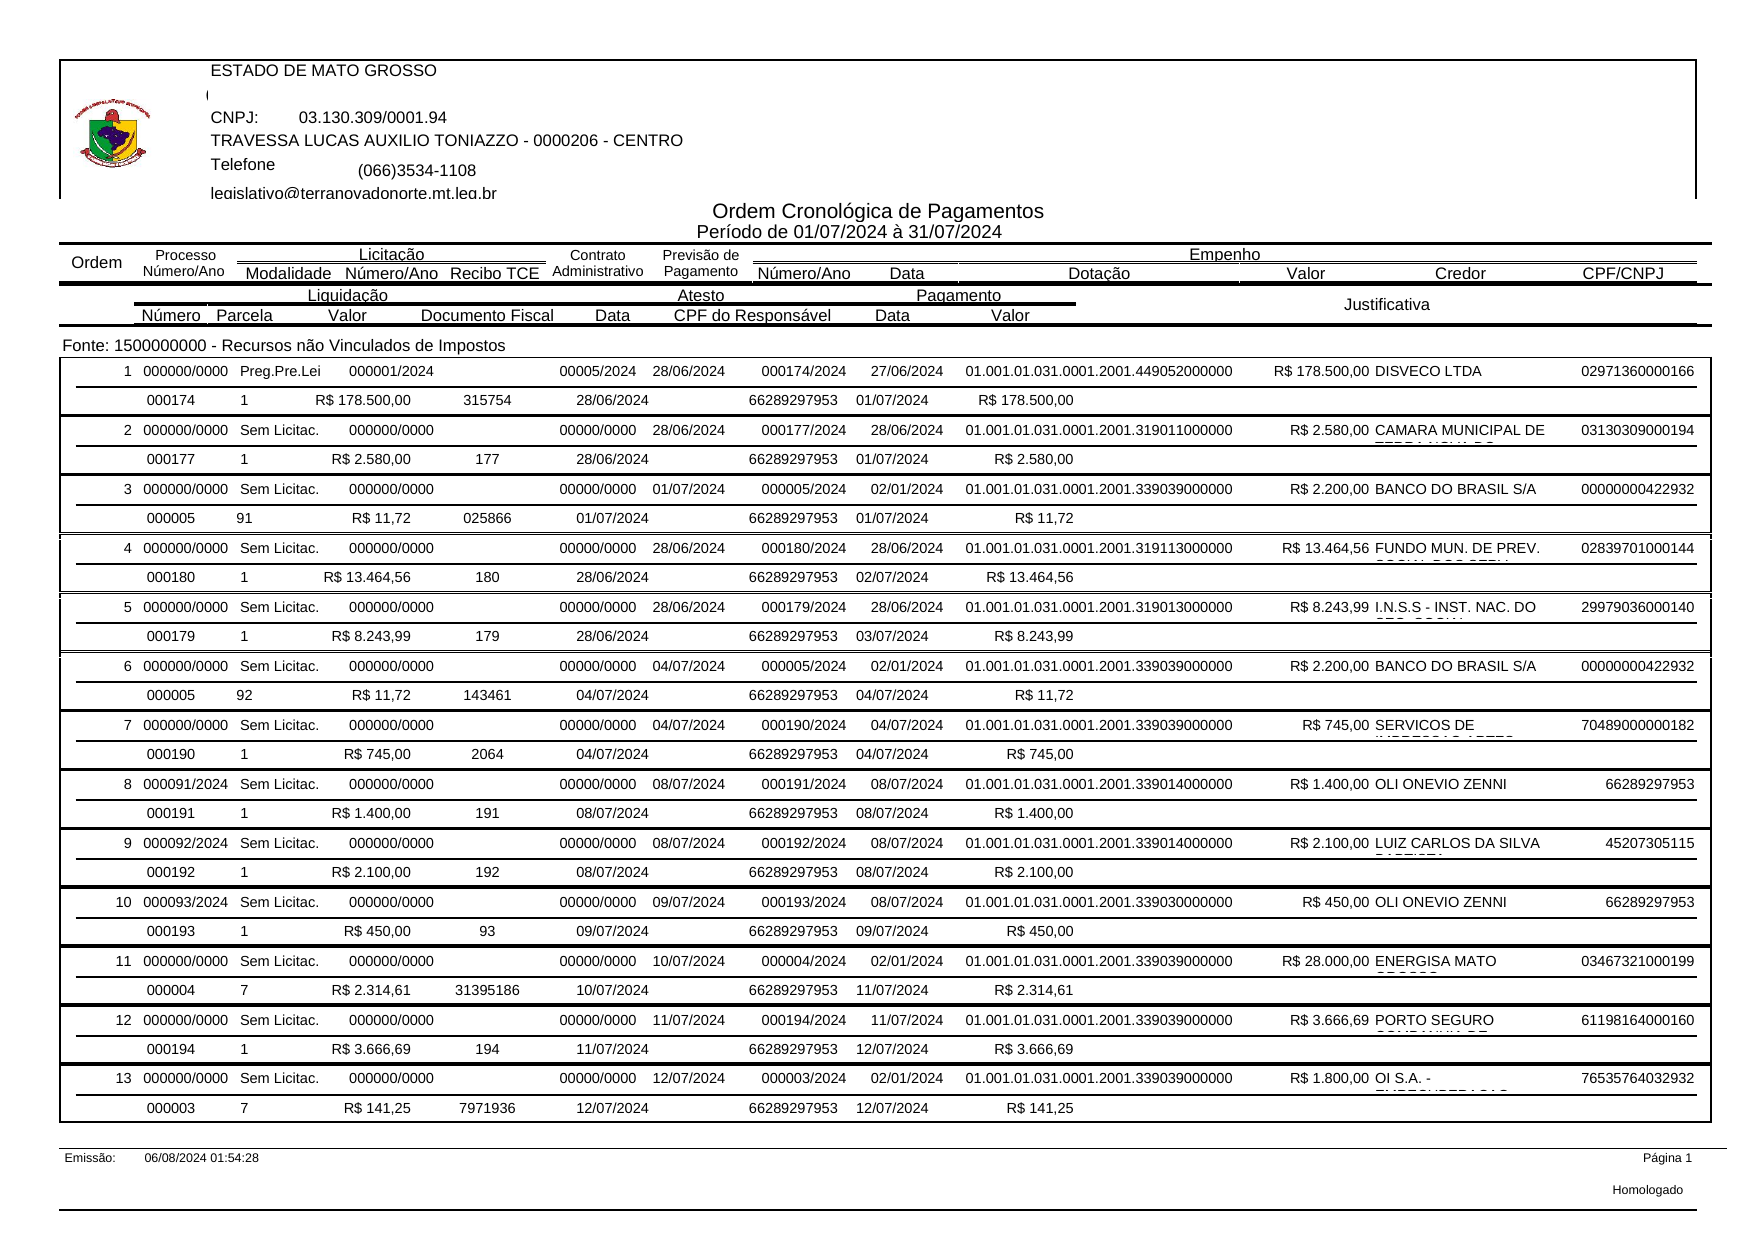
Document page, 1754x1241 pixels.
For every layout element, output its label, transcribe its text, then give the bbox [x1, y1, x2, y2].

table_cell CNPJ: [208, 108, 296, 131]
table_cell 000000/0000 [134, 952, 237, 973]
table_cell 31395186 [414, 982, 561, 1002]
table_cell 08/07/2024 [561, 864, 664, 884]
table_cell 2 [76, 422, 134, 442]
table_cell R$ 1.400,00 [281, 805, 414, 825]
table_cell 000179/2024 [753, 599, 855, 619]
table_cell 28/06/2024 [649, 363, 752, 383]
table_cell (066)3534-1108 [355, 161, 1102, 184]
table_cell 00000/0000 [546, 834, 649, 855]
table_cell 000003/2024 [753, 1070, 855, 1091]
table_cell FUNDO MUN. DE PREV. SOCIAL DOS SERV. TERRA NOVA [1372, 540, 1549, 560]
table_cell 179 [414, 628, 561, 648]
table_cell 09/07/2024 [561, 923, 664, 943]
table_cell R$ 178.500,00 [944, 392, 1076, 413]
table_cell [1697, 658, 1710, 709]
table_cell R$ 2.580,00 [944, 451, 1076, 472]
table_cell [1697, 1011, 1710, 1062]
table_cell [73, 71, 192, 189]
table_cell 00000/0000 [546, 716, 649, 737]
table_cell 27/06/2024 [855, 363, 958, 383]
table_cell 01/07/2024 [561, 510, 664, 531]
table_cell [59, 286, 134, 324]
table_cell 000194 [134, 1041, 207, 1061]
table_cell R$ 745,00 [281, 746, 414, 766]
table_cell [443, 775, 546, 796]
table_cell 02/01/2024 [855, 658, 958, 678]
table_cell [76, 683, 1697, 687]
table_cell 04/07/2024 [649, 716, 752, 737]
table_cell [61, 952, 76, 1003]
table_cell 000093/2024 [134, 893, 237, 914]
table_cell [61, 540, 76, 591]
table_cell 01/07/2024 [841, 510, 944, 531]
table_cell 11/07/2024 [855, 1011, 958, 1032]
table_cell [192, 71, 207, 81]
table_cell 000001/2024 [340, 363, 443, 383]
table_cell 00000/0000 [546, 658, 649, 678]
table_cell [76, 1037, 1697, 1041]
table_cell OLI ONEVIO ZENNI [1372, 893, 1549, 914]
table_cell 00000000422932 [1549, 481, 1697, 501]
table_cell [1122, 221, 1697, 228]
table_cell [76, 919, 1697, 923]
table_cell 7 [208, 1100, 281, 1120]
table_cell 28/06/2024 [649, 599, 752, 619]
table_cell Valor [944, 306, 1076, 323]
table_cell 1 [208, 392, 281, 413]
table_cell BANCO DO BRASIL S/A [1372, 658, 1549, 678]
table_cell CPF/CNPJ [1549, 264, 1697, 281]
table_cell 02839701000144 [1549, 540, 1697, 560]
table_cell [76, 978, 1697, 982]
table_cell 28/06/2024 [561, 628, 664, 648]
table_cell OI S.A. - EMRECUPERACAO JUDICIAL [1372, 1070, 1549, 1091]
table_cell [1102, 161, 1107, 177]
table_cell [1107, 61, 1695, 108]
table_cell 66289297953 [664, 1041, 841, 1061]
table_cell 3 [76, 481, 134, 501]
table_cell [1076, 746, 1697, 766]
table_cell Sem Licitac. [237, 422, 340, 442]
table_cell 6 [76, 658, 134, 678]
table_cell 000005 [134, 687, 207, 707]
table_cell LUIZ CARLOS DA SILVA BAPTISTA [1372, 834, 1549, 855]
table_cell 1 [208, 1041, 281, 1061]
table_cell [61, 422, 76, 473]
table_cell 000174 [134, 392, 207, 413]
table_cell [76, 565, 1697, 569]
table_cell 66289297953 [1549, 893, 1697, 914]
table_cell 5 [76, 599, 134, 619]
table_cell 000192/2024 [753, 834, 855, 855]
table_cell [76, 805, 134, 827]
table_cell R$ 8.243,99 [1240, 599, 1372, 619]
table_cell [61, 889, 1710, 893]
table_cell Justificativa [1076, 286, 1697, 323]
table_cell [61, 535, 1710, 539]
table_cell 000193/2024 [753, 893, 855, 914]
table_cell [61, 476, 1710, 481]
table_cell [443, 716, 546, 737]
table_cell R$ 141,25 [944, 1100, 1076, 1120]
table_cell 000000/0000 [340, 422, 443, 442]
table_cell 000191 [134, 805, 207, 825]
table_cell [1697, 363, 1710, 414]
table_cell Emissão: [61, 1150, 141, 1165]
table_cell 000000/0000 [134, 540, 237, 560]
table_cell [1076, 628, 1697, 648]
table_cell ENERGISA MATO GROSSO DISTRIBUIDORA DE ENERGIA S.A [1372, 952, 1549, 973]
table_cell Sem Licitac. [237, 952, 340, 973]
table_cell 01.001.01.031.0001.2001.339030000000 [959, 893, 1239, 914]
table_cell [76, 742, 1697, 746]
table_cell 04/07/2024 [841, 687, 944, 707]
table_cell 01.001.01.031.0001.2001.449052000000 [959, 363, 1239, 383]
table_cell R$ 1.400,00 [1240, 775, 1372, 796]
table_cell 180 [414, 569, 561, 589]
table_cell 66289297953 [664, 569, 841, 589]
table_cell Pagamento [841, 286, 1076, 302]
table_cell 66289297953 [664, 628, 841, 648]
table_cell [1076, 451, 1697, 472]
table_cell 000004 [134, 982, 207, 1002]
table_cell [443, 1070, 546, 1091]
table_cell [1110, 108, 1695, 199]
table_cell [443, 481, 546, 501]
table_cell 000000/0000 [340, 1011, 443, 1032]
table_cell 000000/0000 [340, 481, 443, 501]
table_cell 00000/0000 [546, 1011, 649, 1032]
table_cell 08/07/2024 [855, 893, 958, 914]
table_cell [61, 481, 76, 532]
table_cell 70489000000182 [1549, 716, 1697, 737]
table_cell [61, 71, 73, 199]
table_cell I.N.S.S - INST. NAC. DO SEG. SOCIAL [1372, 599, 1549, 619]
table_cell Telefone [208, 155, 355, 184]
table_cell [1076, 392, 1697, 413]
table_cell 66289297953 [664, 746, 841, 766]
table_cell 10/07/2024 [649, 952, 752, 973]
table_cell [1695, 1150, 1727, 1174]
table_cell 01.001.01.031.0001.2001.339039000000 [959, 481, 1239, 501]
table_cell 66289297953 [664, 864, 841, 884]
table_cell 1 [208, 746, 281, 766]
table_cell [1697, 245, 1712, 283]
table_cell 04/07/2024 [841, 746, 944, 766]
table_cell 93 [414, 923, 561, 943]
table_cell 28/06/2024 [855, 540, 958, 560]
table_cell [76, 864, 134, 885]
table_cell [61, 771, 1710, 775]
table_cell 00000/0000 [546, 1070, 649, 1091]
table_cell [1076, 687, 1697, 707]
table_cell Preg.Pre.Lei [237, 363, 340, 383]
table_cell ESTADO DE MATO GROSSO [208, 61, 1107, 90]
table_cell 04/07/2024 [855, 716, 958, 737]
table_cell [1686, 1182, 1691, 1209]
table_cell Atesto [561, 286, 841, 302]
table_cell 02/01/2024 [855, 1070, 958, 1091]
table_cell 29979036000140 [1549, 599, 1697, 619]
table_cell Contrato Administrativo [546, 245, 649, 281]
table_cell 1 [208, 628, 281, 648]
table_cell Valor [1240, 264, 1372, 281]
table_cell [1076, 982, 1697, 1002]
table_cell 28/06/2024 [649, 422, 752, 442]
table_cell 01.001.01.031.0001.2001.319013000000 [959, 599, 1239, 619]
table_cell PORTO SEGURO COMPANHIA DE SEGUROS GERAIS [1372, 1011, 1549, 1032]
table_cell [76, 923, 134, 944]
table_cell 01.001.01.031.0001.2001.319113000000 [959, 540, 1239, 560]
table_cell 000190/2024 [753, 716, 855, 737]
table_cell 66289297953 [664, 805, 841, 825]
table_cell [61, 1066, 1710, 1070]
table_cell [443, 363, 546, 383]
table_cell BANCO DO BRASIL S/A [1372, 481, 1549, 501]
table_cell 01/07/2024 [649, 481, 752, 501]
table_cell Sem Licitac. [237, 893, 340, 914]
table_cell R$ 2.580,00 [1240, 422, 1372, 442]
table_cell 10 [76, 893, 134, 914]
table_cell R$ 11,72 [944, 687, 1076, 707]
table_cell 000004/2024 [753, 952, 855, 973]
table_cell R$ 450,00 [281, 923, 414, 943]
table_cell [76, 506, 1697, 510]
table_cell [76, 451, 134, 473]
table_cell [1697, 716, 1710, 768]
table_cell 03130309000194 [1549, 422, 1697, 442]
table_cell 000000/0000 [134, 1070, 237, 1091]
table_cell 000005/2024 [753, 658, 855, 678]
table_cell [59, 327, 1712, 336]
table_cell 28/06/2024 [855, 422, 958, 442]
table_cell 66289297953 [664, 510, 841, 531]
table_cell [61, 775, 76, 827]
table_cell [1076, 805, 1697, 825]
table_cell 02/01/2024 [855, 481, 958, 501]
table_cell [61, 948, 1710, 952]
table_cell Sem Licitac. [237, 834, 340, 855]
table_cell Previsão de Pagamento [649, 245, 752, 281]
table_cell [61, 830, 1710, 834]
table_cell [1122, 228, 1697, 242]
table_cell Sem Licitac. [237, 775, 340, 796]
table_cell Número/Ano [340, 264, 443, 281]
table_cell [1697, 422, 1710, 473]
table_cell 000000/0000 [340, 599, 443, 619]
table_cell R$ 11,72 [281, 687, 414, 707]
table_cell 12 [76, 1011, 134, 1032]
table_cell R$ 745,00 [944, 746, 1076, 766]
table_cell Data [561, 306, 664, 323]
table_cell 194 [414, 1041, 561, 1061]
table_cell Recibo TCE [443, 264, 546, 281]
table_cell [443, 893, 546, 914]
table_cell [76, 628, 134, 650]
table_cell 08/07/2024 [649, 834, 752, 855]
table_cell 000179 [134, 628, 207, 648]
table_cell 000000/0000 [134, 658, 237, 678]
table_cell Período de 01/07/2024 à 31/07/2024 [694, 221, 1122, 242]
table_cell OLI ONEVIO ZENNI [1372, 775, 1549, 796]
table_cell R$ 11,72 [944, 510, 1076, 531]
table_cell 000180/2024 [753, 540, 855, 560]
table_cell 000000/0000 [340, 775, 443, 796]
table_cell Empenho [753, 245, 1697, 261]
table_cell [61, 363, 76, 414]
table_cell [443, 952, 546, 973]
table_cell [1284, 336, 1712, 357]
table_cell 04/07/2024 [561, 746, 664, 766]
table_cell 1 [208, 923, 281, 943]
table_cell [208, 90, 1104, 108]
table_cell R$ 8.243,99 [944, 628, 1076, 648]
table_cell 00000/0000 [546, 481, 649, 501]
table_cell 00000000422932 [1549, 658, 1697, 678]
table_cell [61, 834, 76, 885]
table_cell 10/07/2024 [561, 982, 664, 1002]
table_cell 66289297953 [664, 923, 841, 943]
table_cell 000000/0000 [340, 834, 443, 855]
table_cell 1 [208, 569, 281, 589]
table_cell [61, 653, 1710, 657]
table_cell [1375, 1175, 1691, 1182]
table_cell [1691, 1204, 1721, 1209]
table_cell R$ 2.314,61 [944, 982, 1076, 1002]
table_cell 11/07/2024 [649, 1011, 752, 1032]
table_cell CPF do Responsável [664, 306, 841, 323]
table_header [1697, 59, 1747, 242]
table_cell [443, 658, 546, 678]
table_cell [76, 624, 1697, 628]
table_cell R$ 13.464,56 [281, 569, 414, 589]
table_cell 02/01/2024 [855, 952, 958, 973]
table_cell 000000/0000 [134, 599, 237, 619]
table_cell Sem Licitac. [237, 1011, 340, 1032]
table_cell 11/07/2024 [841, 982, 944, 1002]
table_cell 000000/0000 [340, 540, 443, 560]
table_cell R$ 178.500,00 [1240, 363, 1372, 383]
table_cell 66289297953 [664, 982, 841, 1002]
table_cell 1 [208, 451, 281, 472]
table_cell 177 [414, 451, 561, 472]
table_cell R$ 450,00 [1240, 893, 1372, 914]
table_cell [61, 599, 76, 650]
table_cell R$ 1.800,00 [1240, 1070, 1372, 1091]
table_cell 91 [208, 510, 281, 531]
table_cell 01/07/2024 [841, 392, 944, 413]
table_cell Número [134, 306, 207, 323]
table_cell 09/07/2024 [841, 923, 944, 943]
table_cell [59, 1123, 1712, 1147]
table_cell R$ 2.200,00 [1240, 658, 1372, 678]
table_cell 000005 [134, 510, 207, 531]
table_cell [192, 81, 204, 199]
table_cell 08/07/2024 [855, 775, 958, 796]
table_cell Sem Licitac. [237, 481, 340, 501]
table_cell 01.001.01.031.0001.2001.339039000000 [959, 1070, 1239, 1091]
table_cell 000000/0000 [134, 422, 237, 442]
table_cell Modalidade [237, 264, 340, 281]
table_cell 01.001.01.031.0001.2001.339039000000 [959, 952, 1239, 973]
table_cell R$ 450,00 [944, 923, 1076, 943]
table_cell 28/06/2024 [649, 540, 752, 560]
table_cell [1509, 1197, 1686, 1209]
table_cell Página 1 [1375, 1150, 1695, 1174]
table_cell 01.001.01.031.0001.2001.319011000000 [959, 422, 1239, 442]
table_cell 000000/0000 [340, 716, 443, 737]
table_cell 000000/0000 [134, 363, 237, 383]
table_cell 28/06/2024 [561, 392, 664, 413]
table_cell [1697, 775, 1710, 827]
table_cell [1697, 834, 1710, 885]
table_cell 66289297953 [664, 392, 841, 413]
table_cell 01.001.01.031.0001.2001.339014000000 [959, 775, 1239, 796]
table_cell R$ 11,72 [281, 510, 414, 531]
table_cell 000091/2024 [134, 775, 237, 796]
table_cell 00000/0000 [546, 952, 649, 973]
table_cell 000000/0000 [340, 952, 443, 973]
table_cell 143461 [414, 687, 561, 707]
table_cell 000192 [134, 864, 207, 884]
table_cell 000194/2024 [753, 1011, 855, 1032]
table_cell 76535764032932 [1549, 1070, 1697, 1091]
table_cell R$ 745,00 [1240, 716, 1372, 737]
table_cell [332, 1150, 1374, 1209]
table_cell [1076, 864, 1697, 884]
table_cell 00005/2024 [546, 363, 649, 383]
table_cell R$ 2.100,00 [281, 864, 414, 884]
table_cell 08/07/2024 [841, 864, 944, 884]
table_cell 00000/0000 [546, 893, 649, 914]
table_cell DISVECO LTDA [1372, 363, 1549, 383]
table_cell R$ 2.314,61 [281, 982, 414, 1002]
table_cell [1697, 481, 1710, 532]
table_cell 00000/0000 [546, 540, 649, 560]
table_cell 03/07/2024 [841, 628, 944, 648]
table_cell 9 [76, 834, 134, 855]
table_cell 1 [76, 363, 134, 383]
table_cell 000177/2024 [753, 422, 855, 442]
table_cell 01.001.01.031.0001.2001.339014000000 [959, 834, 1239, 855]
table_cell Liquidação [134, 286, 561, 302]
table_cell 000000/0000 [340, 1070, 443, 1091]
table_cell 00000/0000 [546, 775, 649, 796]
table_cell 000191/2024 [753, 775, 855, 796]
table_cell R$ 13.464,56 [1240, 540, 1372, 560]
table_cell [61, 1007, 1710, 1011]
table_cell [61, 417, 1710, 422]
table_cell [1697, 286, 1712, 324]
table_cell 04/07/2024 [649, 658, 752, 678]
table_cell [61, 658, 76, 709]
table_cell 025866 [414, 510, 561, 531]
table_cell 08/07/2024 [649, 775, 752, 796]
table_cell 192 [414, 864, 561, 884]
table_cell 01/07/2024 [841, 451, 944, 472]
table_cell 000000/0000 [134, 716, 237, 737]
table_cell R$ 8.243,99 [281, 628, 414, 648]
table_cell 000193 [134, 923, 207, 943]
table_cell 1 [208, 805, 281, 825]
table_cell 8 [76, 775, 134, 796]
table_cell Sem Licitac. [237, 716, 340, 737]
table_cell [76, 447, 1697, 451]
table_cell 000180 [134, 569, 207, 589]
table_cell 66289297953 [664, 687, 841, 707]
table_cell R$ 2.100,00 [1240, 834, 1372, 855]
table_cell [76, 687, 134, 709]
table_cell [1697, 952, 1710, 1003]
table_cell [1102, 177, 1107, 199]
table_cell 191 [414, 805, 561, 825]
table_cell Data [855, 264, 958, 281]
table_cell Ordem Cronológica de Pagamentos [59, 199, 1697, 221]
table_cell 00000/0000 [546, 422, 649, 442]
table_cell 000174/2024 [753, 363, 855, 383]
table_cell R$ 3.666,69 [1240, 1011, 1372, 1032]
table_cell TRAVESSA LUCAS AUXILIO TONIAZZO - 0000206 - CENTRO [208, 131, 1107, 154]
table_cell [61, 358, 1710, 363]
table_cell R$ 3.666,69 [944, 1041, 1076, 1061]
table_cell 66289297953 [1549, 775, 1697, 796]
table_cell Credor [1372, 264, 1549, 281]
table_cell [1076, 1041, 1697, 1061]
table_cell 000000/0000 [134, 1011, 237, 1032]
table_cell [1076, 569, 1697, 589]
table_cell Sem Licitac. [237, 1070, 340, 1091]
table_cell 7971936 [414, 1100, 561, 1120]
table_cell Ordem [59, 245, 134, 281]
table_cell [59, 228, 693, 242]
table_cell [443, 599, 546, 619]
table_cell [355, 155, 1107, 161]
table_cell 12/07/2024 [841, 1041, 944, 1061]
table_cell [1712, 242, 1747, 1147]
table_cell [1697, 893, 1710, 944]
table_cell [76, 510, 134, 532]
table_cell 01.001.01.031.0001.2001.339039000000 [959, 658, 1239, 678]
table_cell 11 [76, 952, 134, 973]
table_cell 02971360000166 [1549, 363, 1697, 383]
table_cell 61198164000160 [1549, 1011, 1697, 1032]
table_cell 45207305115 [1549, 834, 1697, 855]
table_cell SERVICOS DE IMPRESSAO ARTES GRAFICAS ANDRIANE LTDA [1372, 716, 1549, 737]
table_cell 13 [76, 1070, 134, 1091]
table_cell [1076, 1100, 1697, 1120]
table_cell Data [841, 306, 944, 323]
table_cell 315754 [414, 392, 561, 413]
table_cell 28/06/2024 [855, 599, 958, 619]
table_cell 01.001.01.031.0001.2001.339039000000 [959, 1011, 1239, 1032]
table_cell R$ 2.200,00 [1240, 481, 1372, 501]
table_cell [443, 422, 546, 442]
table_cell [76, 388, 1697, 392]
table_cell [76, 982, 134, 1003]
table_cell [61, 716, 76, 768]
table_cell 000092/2024 [134, 834, 237, 855]
table_cell [61, 1011, 76, 1062]
table_cell [61, 594, 1710, 598]
table_cell 92 [208, 687, 281, 707]
table_cell [76, 569, 134, 591]
table_cell Documento Fiscal [414, 306, 561, 323]
table_cell 2064 [414, 746, 561, 766]
table_cell 000177 [134, 451, 207, 472]
table_cell 12/07/2024 [561, 1100, 664, 1120]
table_cell R$ 1.400,00 [944, 805, 1076, 825]
table_cell Homologado [1509, 1182, 1686, 1197]
table_cell 03.130.309/0001.94 [296, 108, 1110, 131]
table_cell Sem Licitac. [237, 658, 340, 678]
table_cell 01.001.01.031.0001.2001.339039000000 [959, 716, 1239, 737]
table_cell 66289297953 [664, 451, 841, 472]
table_cell Valor [281, 306, 414, 323]
table_cell 12/07/2024 [841, 1100, 944, 1120]
table_cell 7 [76, 716, 134, 737]
table_cell 000003 [134, 1100, 207, 1120]
table_cell 02/07/2024 [841, 569, 944, 589]
table_cell [443, 834, 546, 855]
table_cell CAMARA MUNICIPAL DE TERRA NOVA DO NORTE - MT [1372, 422, 1549, 442]
table_cell Dotação [959, 264, 1239, 281]
table_cell Fonte: 1500000000 - Recursos não Vinculados de Impostos [59, 336, 1284, 357]
table_cell 12/07/2024 [649, 1070, 752, 1091]
table_cell 7 [208, 982, 281, 1002]
table_cell 000000/0000 [340, 893, 443, 914]
table_cell 000190 [134, 746, 207, 766]
table_cell [76, 746, 134, 768]
table_cell 28/06/2024 [561, 569, 664, 589]
table_cell Parcela [208, 306, 281, 323]
table_cell 4 [76, 540, 134, 560]
table_cell Licitação [237, 245, 546, 261]
table_cell 1 [208, 864, 281, 884]
table_cell [1076, 923, 1697, 943]
table_cell Número/Ano [753, 264, 855, 281]
table_cell R$ 2.100,00 [944, 864, 1076, 884]
table_cell [76, 801, 1697, 805]
table_cell [1721, 1175, 1727, 1211]
table_cell R$ 3.666,69 [281, 1041, 414, 1061]
table_cell R$ 178.500,00 [281, 392, 414, 413]
table_cell [1697, 1070, 1710, 1121]
table_cell 03467321000199 [1549, 952, 1697, 973]
table_cell legislativo@terranovadonorte.mt.leg.br [208, 184, 1102, 199]
table_cell [1691, 1175, 1721, 1204]
table_cell 00000/0000 [546, 599, 649, 619]
table_cell [1375, 1182, 1509, 1209]
table_cell [61, 712, 1710, 716]
table_cell 000000/0000 [340, 658, 443, 678]
table_cell [1697, 599, 1710, 650]
table_cell [1076, 510, 1697, 531]
table_cell R$ 13.464,56 [944, 569, 1076, 589]
table_cell 66289297953 [664, 1100, 841, 1120]
table_cell R$ 28.000,00 [1240, 952, 1372, 973]
table_cell [76, 860, 1697, 864]
table_cell 000005/2024 [753, 481, 855, 501]
table_cell 08/07/2024 [841, 805, 944, 825]
table_cell 06/08/2024 01:54:28 [141, 1150, 332, 1165]
table_cell [76, 392, 134, 414]
table_cell [443, 1011, 546, 1032]
table_cell [61, 1070, 76, 1121]
table_cell [61, 893, 76, 944]
table_cell 09/07/2024 [649, 893, 752, 914]
table_cell 000000/0000 [134, 481, 237, 501]
table_cell [1697, 540, 1710, 591]
table_cell 08/07/2024 [855, 834, 958, 855]
table_cell R$ 141,25 [281, 1100, 414, 1120]
table_cell [73, 189, 192, 199]
table_cell Sem Licitac. [237, 599, 340, 619]
table_cell 28/06/2024 [561, 451, 664, 472]
table_cell Processo Número/Ano [134, 245, 237, 281]
table_cell [61, 61, 207, 71]
table_cell 08/07/2024 [561, 805, 664, 825]
table_cell Sem Licitac. [237, 540, 340, 560]
table_cell [443, 540, 546, 560]
table_cell [76, 1100, 134, 1121]
table_cell 11/07/2024 [561, 1041, 664, 1061]
table_cell [1727, 1148, 1747, 1211]
table_cell [76, 1041, 134, 1062]
table_cell [59, 221, 693, 228]
table_cell [61, 1165, 332, 1209]
table_cell R$ 2.580,00 [281, 451, 414, 472]
table_cell 04/07/2024 [561, 687, 664, 707]
